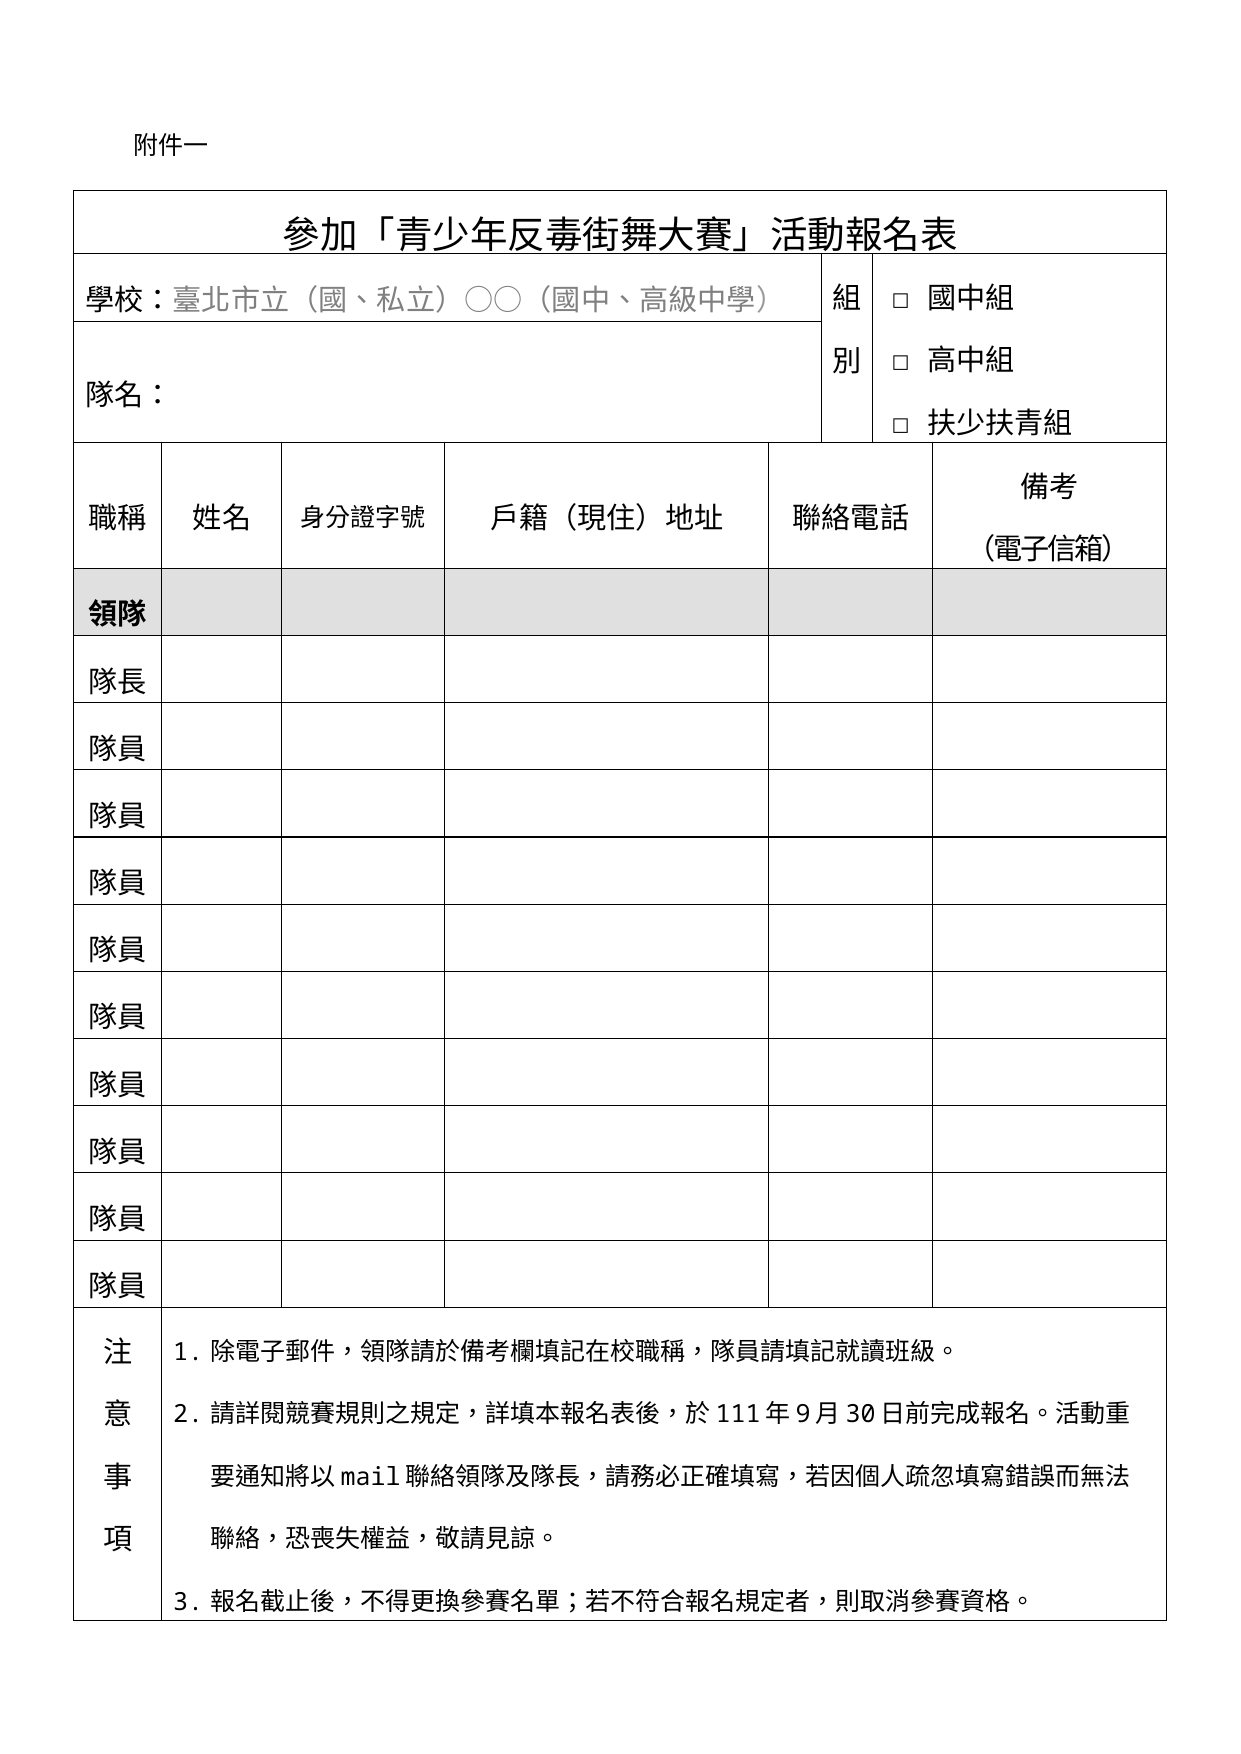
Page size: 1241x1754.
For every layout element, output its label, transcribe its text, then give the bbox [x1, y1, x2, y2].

table_cell [445, 838, 768, 903]
table_cell 隊員 [74, 838, 161, 903]
table_cell [162, 636, 281, 702]
table_cell [162, 770, 281, 836]
table_cell [282, 1106, 444, 1172]
table_cell [282, 1039, 444, 1105]
table_cell [162, 1241, 281, 1307]
table_cell [445, 1106, 768, 1172]
text 附件一 [133, 126, 214, 162]
table_cell 組別 [822, 254, 872, 442]
table_cell 隊員 [74, 972, 161, 1038]
table_cell [769, 1106, 932, 1172]
table_cell [933, 1106, 1166, 1172]
table_cell [445, 636, 768, 702]
table_cell [282, 972, 444, 1038]
table_cell [282, 1173, 444, 1239]
table_cell [162, 1106, 281, 1172]
table_cell 身分證字號 [282, 443, 444, 568]
table_cell 姓名 [162, 443, 281, 568]
table_cell [933, 1173, 1166, 1239]
table_cell [282, 770, 444, 836]
table_cell [769, 1039, 932, 1105]
table_cell [282, 569, 444, 635]
table_cell [445, 905, 768, 971]
table_cell [445, 1039, 768, 1105]
table_cell [933, 770, 1166, 836]
table_cell [933, 1241, 1166, 1307]
table_cell 戶籍（現住）地址 [445, 443, 768, 568]
table_cell 隊員 [74, 1241, 161, 1307]
table_cell [933, 636, 1166, 702]
table_cell [445, 703, 768, 769]
table_cell [445, 569, 768, 635]
table_cell 隊名： [74, 322, 821, 442]
table_cell [933, 972, 1166, 1038]
table_cell [933, 905, 1166, 971]
table_cell [445, 972, 768, 1038]
table_cell ☐ 國中組 ☐ 高中組 ☐ 扶少扶青組 [873, 254, 1166, 442]
table_cell 隊員 [74, 1039, 161, 1105]
table_cell [769, 569, 932, 635]
table_cell [933, 838, 1166, 903]
table_cell [769, 905, 932, 971]
table_cell [769, 636, 932, 702]
table_cell [162, 1173, 281, 1239]
table_cell [769, 1173, 932, 1239]
table_cell [162, 838, 281, 903]
table_cell [162, 1039, 281, 1105]
table_cell [933, 569, 1166, 635]
table_cell [933, 1039, 1166, 1105]
table_cell [282, 905, 444, 971]
table_cell [162, 972, 281, 1038]
table_cell [162, 569, 281, 635]
table_cell [769, 703, 932, 769]
table_cell [282, 636, 444, 702]
table_cell 除電子郵件，領隊請於備考欄填記在校職稱，隊員請填記就讀班級。 請詳閱競賽規則之規定，詳填本報名表後，於111年9月30日前完成報名。活動重要通知將以mail聯絡領隊及隊長，請務必正確填寫，若因個人疏忽填寫錯誤而無法聯絡，恐喪失權益，敬請見諒。 報名截止後，不得更換參賽名單；若不符合報名規定者，則取消參賽資格。 報名成功後將會進行回信通知，請自行留意相關訊息。 [162, 1308, 1166, 1620]
table_cell 職稱 [74, 443, 161, 568]
table_cell [933, 703, 1166, 769]
table_cell 備考 （電子信箱） [933, 443, 1166, 568]
table_cell 領隊 [74, 569, 161, 635]
table_cell [282, 838, 444, 903]
table_cell [769, 1241, 932, 1307]
table_cell [769, 972, 932, 1038]
table_cell 隊員 [74, 703, 161, 769]
table_cell [282, 1241, 444, 1307]
table_cell [445, 770, 768, 836]
table_cell 隊員 [74, 905, 161, 971]
table_cell [282, 703, 444, 769]
table_cell [162, 905, 281, 971]
table_cell [445, 1241, 768, 1307]
table_cell 隊員 [74, 1173, 161, 1239]
table_cell [769, 770, 932, 836]
table_cell 注 意 事 項 [74, 1308, 161, 1620]
table_header 參加「青少年反毒街舞大賽」活動報名表 [74, 191, 1166, 253]
table_cell 學校：臺北市立（國、私立）○○（國中、高級中學） [74, 254, 821, 321]
table_cell 聯絡電話 [769, 443, 932, 568]
table_cell 隊長 [74, 636, 161, 702]
table_cell 隊員 [74, 770, 161, 836]
table_cell [162, 703, 281, 769]
table_cell 隊員 [74, 1106, 161, 1172]
table_cell [445, 1173, 768, 1239]
table_cell [769, 838, 932, 903]
